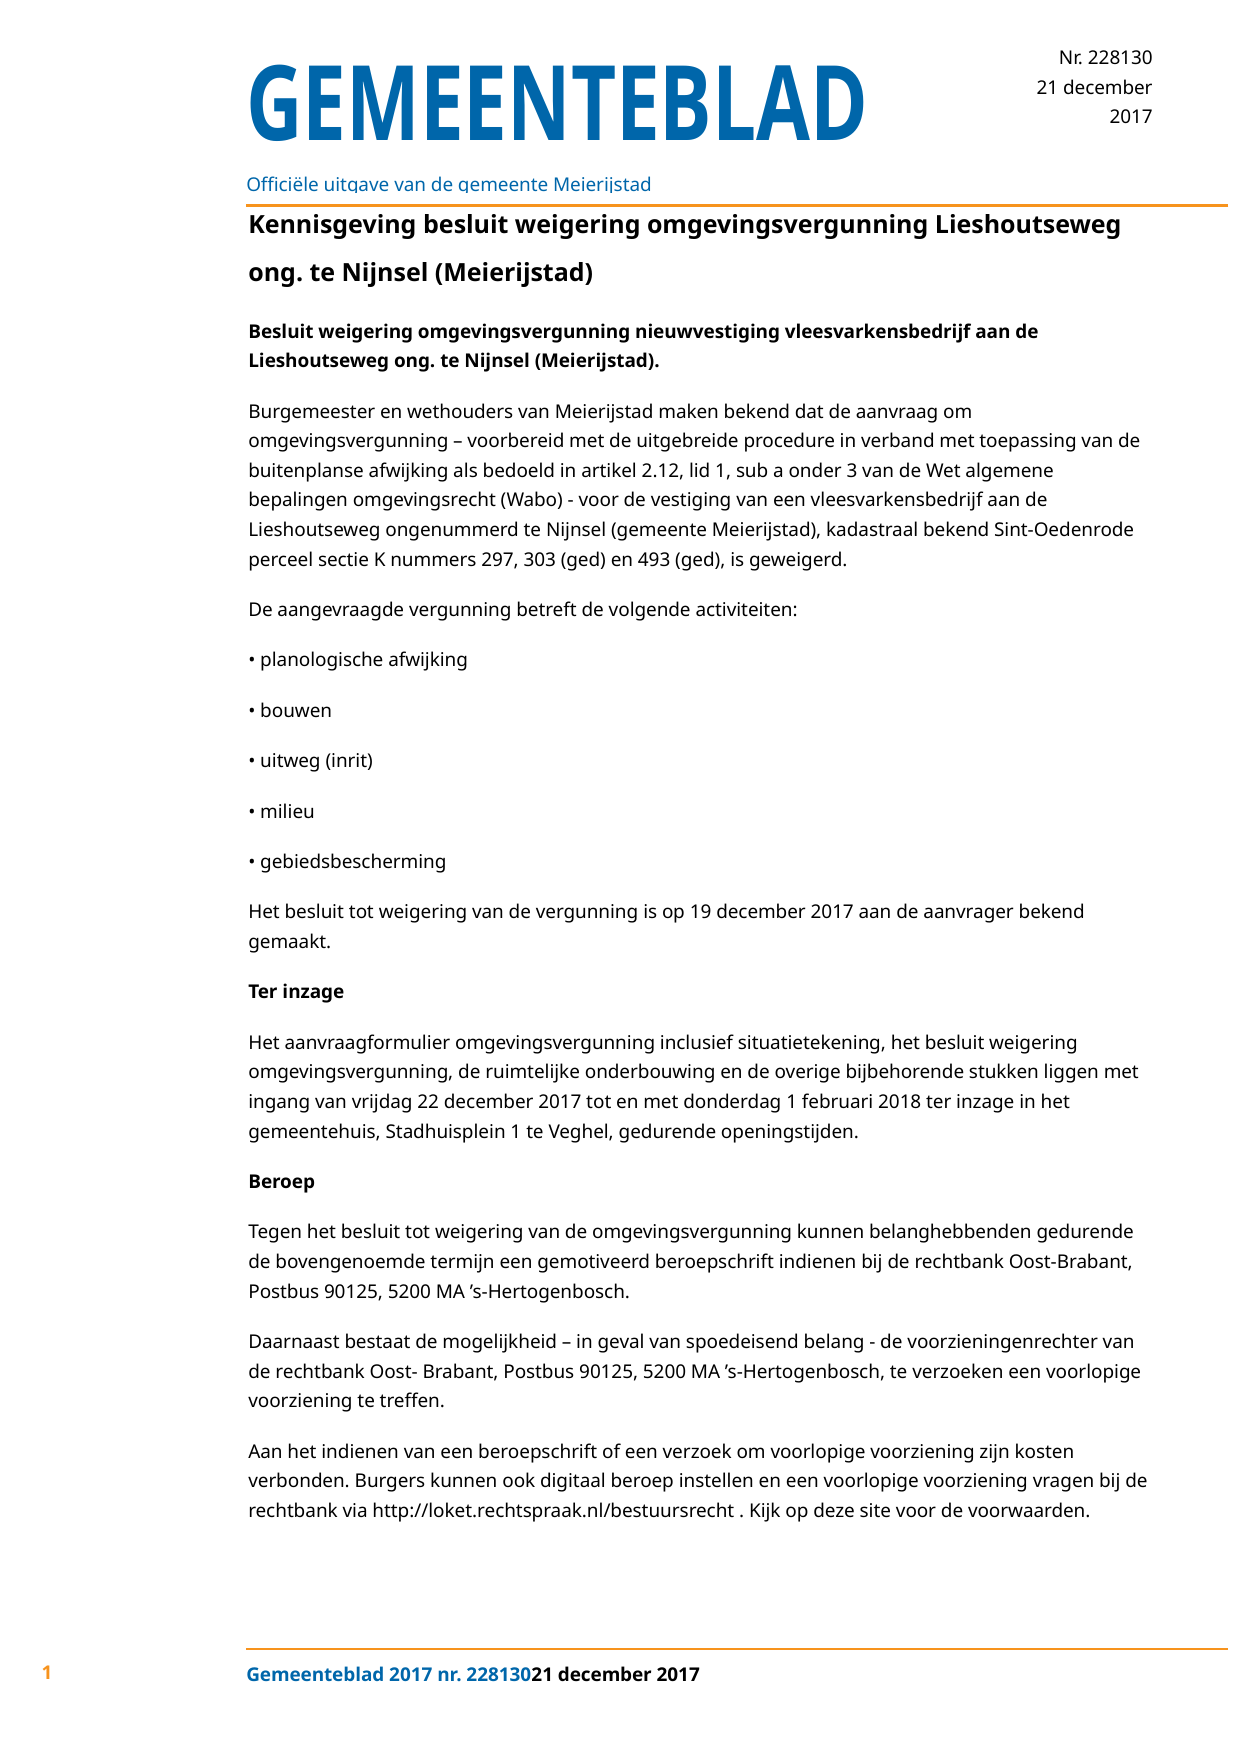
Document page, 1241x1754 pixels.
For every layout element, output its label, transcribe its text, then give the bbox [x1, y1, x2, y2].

text Het besluit tot weigering van de vergunning is op 19 december 2017 aan de aanvrager bekend gemaakt. [248, 899, 1152, 954]
text Ter inzage [248, 979, 1152, 1004]
text Burgemeester en wethouders van Meierijstad maken bekend dat de aanvraag om omgevingsvergunning – voorbereid met de uitgebreide procedure in verband met toepassing van de buitenplanse afwijking als bedoeld in artikel 2.12, lid 1, sub a onder 3 van de Wet algemene bepalingen omgevingsrecht (Wabo) - voor de vestiging van een vleesvarkensbedrijf aan de Lieshoutseweg ongenummerd te Nijnsel (gemeente Meierijstad), kadastraal bekend Sint-Oedenrode perceel sectie K nummers 297, 303 (ged) en 493 (ged), is geweigerd. [248, 398, 1152, 572]
text Aan het indienen van een beroepschrift of een verzoek om voorlopige voorziening zijn kosten verbonden. Burgers kunnen ook digitaal beroep instellen en een voorlopige voorziening vragen bij de rechtbank via http://loket.rechtspraak.nl/bestuursrecht . Kijk op deze site voor de voorwaarden. [248, 1438, 1152, 1523]
picture [41, 47, 231, 172]
text • bouwen [248, 697, 1152, 723]
text Tegen het besluit tot weigering van de omgevingsvergunning kunnen belanghebbenden gedurende de bovengenoemde termijn een gemotiveerd beroepschrift indienen bij de rechtbank Oost-Brabant, Postbus 90125, 5200 MA ’s-Hertogenbosch. [248, 1219, 1152, 1304]
text Kennisgeving besluit weigering omgevingsvergunning Lieshoutseweg ong. te Nijnsel (Meierijstad) [248, 207, 1152, 288]
text De aangevraagde vergunning betreft de volgende activiteiten: [248, 596, 1152, 622]
text • milieu [248, 798, 1152, 824]
text Daarnaast bestaat de mogelijkheid – in geval van spoedeisend belang - de voorzieningenrechter van de rechtbank Oost- Brabant, Postbus 90125, 5200 MA ’s-Hertogenbosch, te verzoeken een voorlopige voorziening te treffen. [248, 1328, 1152, 1413]
text • planologische afwijking [248, 647, 1152, 672]
text Besluit weigering omgevingsvergunning nieuwvestiging vleesvarkensbedrijf aan de Lieshoutseweg ong. te Nijnsel (Meierijstad). [248, 318, 1152, 373]
text Beroep [248, 1168, 1152, 1194]
text Het aanvraagformulier omgevingsvergunning inclusief situatietekening, het besluit weigering omgevingsvergunning, de ruimtelijke onderbouwing en de overige bijbehorende stukken liggen met ingang van vrijdag 22 december 2017 tot en met donderdag 1 februari 2018 ter inzage in het gemeentehuis, Stadhuisplein 1 te Veghel, gedurende openingstijden. [248, 1029, 1152, 1144]
text • uitweg (inrit) [248, 747, 1152, 773]
text • gebiedsbescherming [248, 848, 1152, 874]
